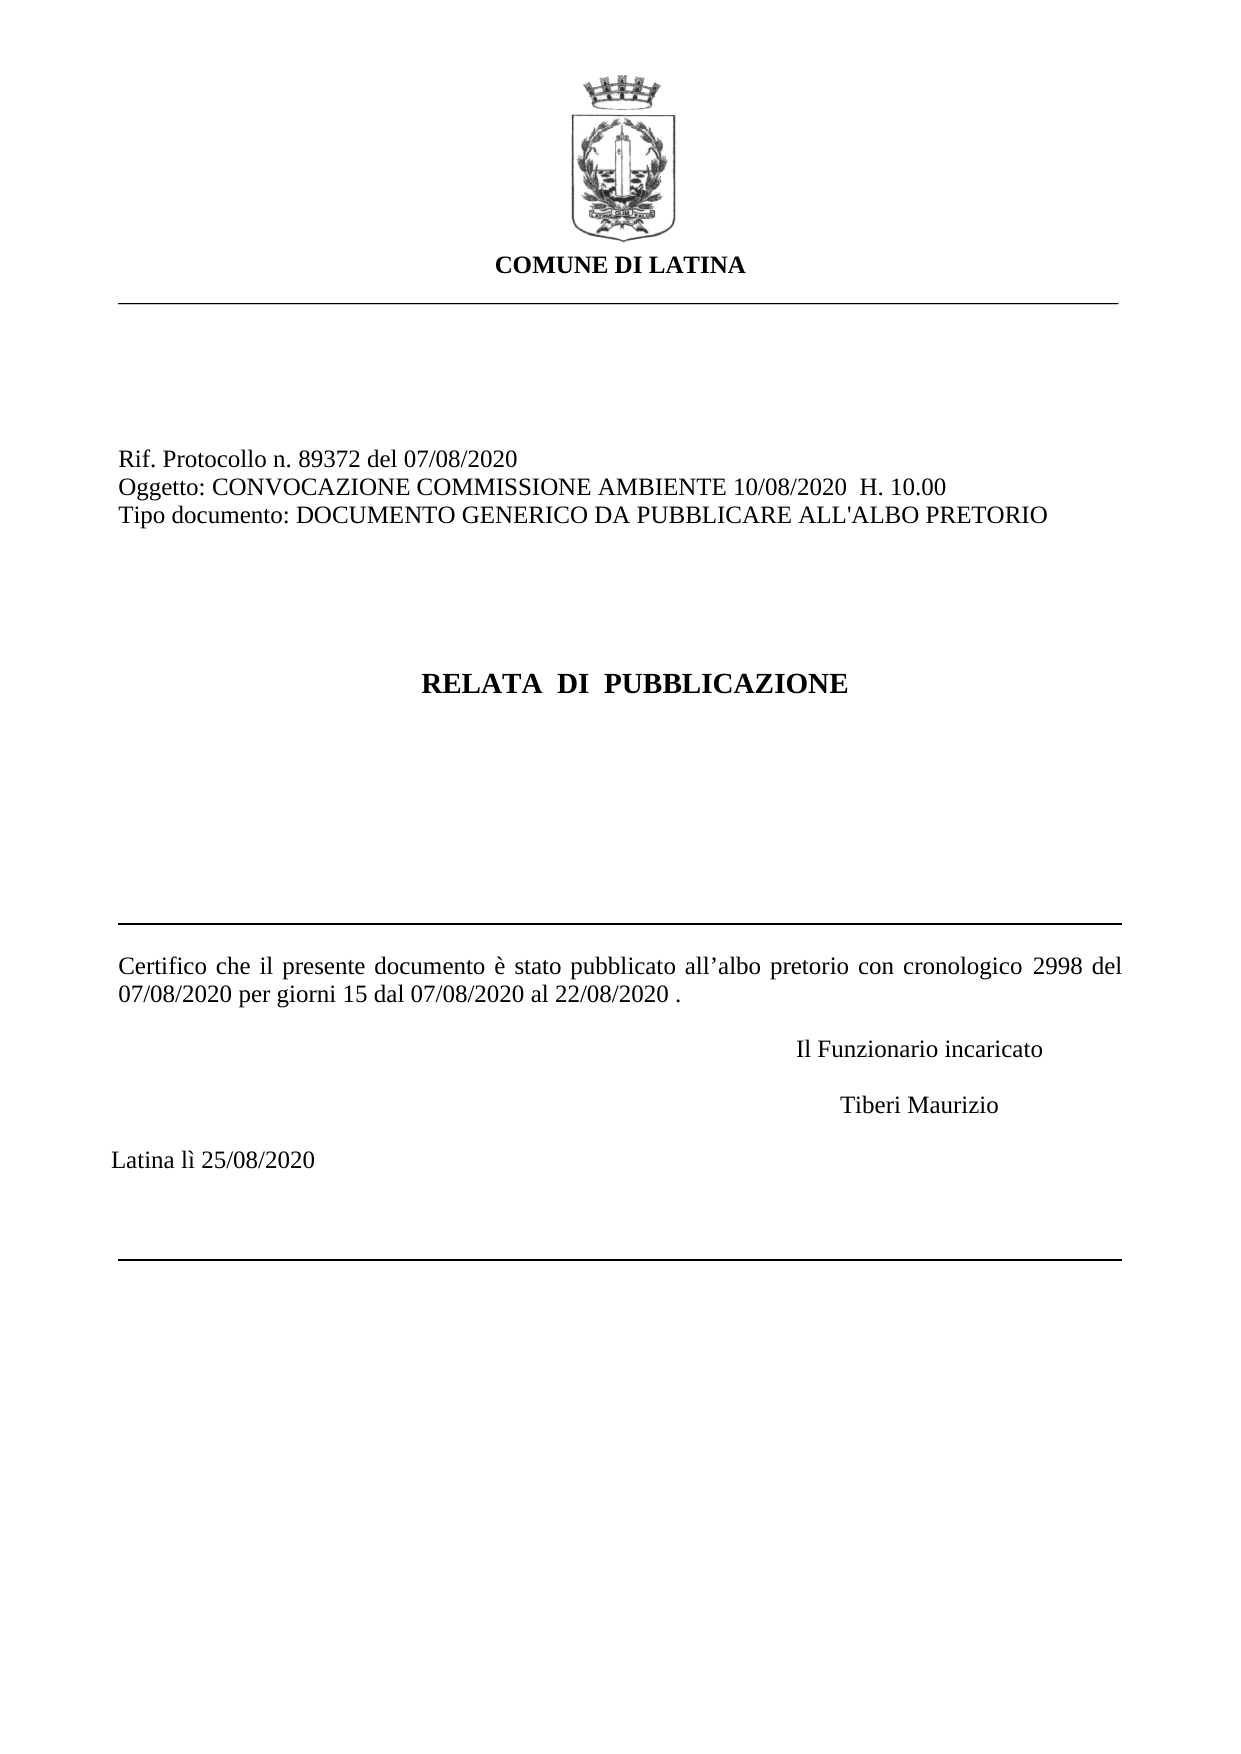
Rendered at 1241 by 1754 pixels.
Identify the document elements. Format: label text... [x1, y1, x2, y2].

subtitle RELATA DI PUBBLICAZIONE [118, 667, 1122, 699]
table_header [591, 1036, 692, 1063]
table_cell [591, 1063, 692, 1091]
table_cell [692, 1063, 709, 1091]
table_cell [111, 1119, 591, 1146]
table_cell [591, 1119, 692, 1146]
table_cell [692, 1119, 709, 1146]
table_cell [111, 1091, 591, 1119]
table_cell [111, 1063, 591, 1091]
table_cell Latina lì 25/08/2020 [111, 1146, 591, 1174]
text Tipo documento: DOCUMENTO GENERICO DA PUBBLICARE ALL'ALBO PRETORIO [118, 501, 1122, 529]
table_cell [692, 1146, 709, 1174]
table_header [692, 1036, 709, 1063]
text Rif. Protocollo n. 89372 del 07/08/2020 [118, 446, 1122, 473]
picture [556, 75, 685, 252]
table_cell [591, 1091, 692, 1119]
text Oggetto: CONVOCAZIONE COMMISSIONE AMBIENTE 10/08/2020 H. 10.00 [118, 473, 1122, 501]
table_header [111, 1036, 591, 1063]
table_cell Tiberi Maurizio [709, 1091, 1129, 1119]
text Certifico che il presente documento è stato pubblicato all’albo pretorio con cronologico 2998 del 07/08/2020 per giorni 15 dal 07/08/2020 al 22/08/2020 . [118, 952, 1122, 1008]
table_cell [709, 1146, 1129, 1174]
table_cell [709, 1063, 1129, 1091]
table_header Il Funzionario incaricato [709, 1036, 1129, 1063]
table_cell [709, 1119, 1129, 1146]
table_cell [692, 1091, 709, 1119]
table_cell [591, 1146, 692, 1174]
